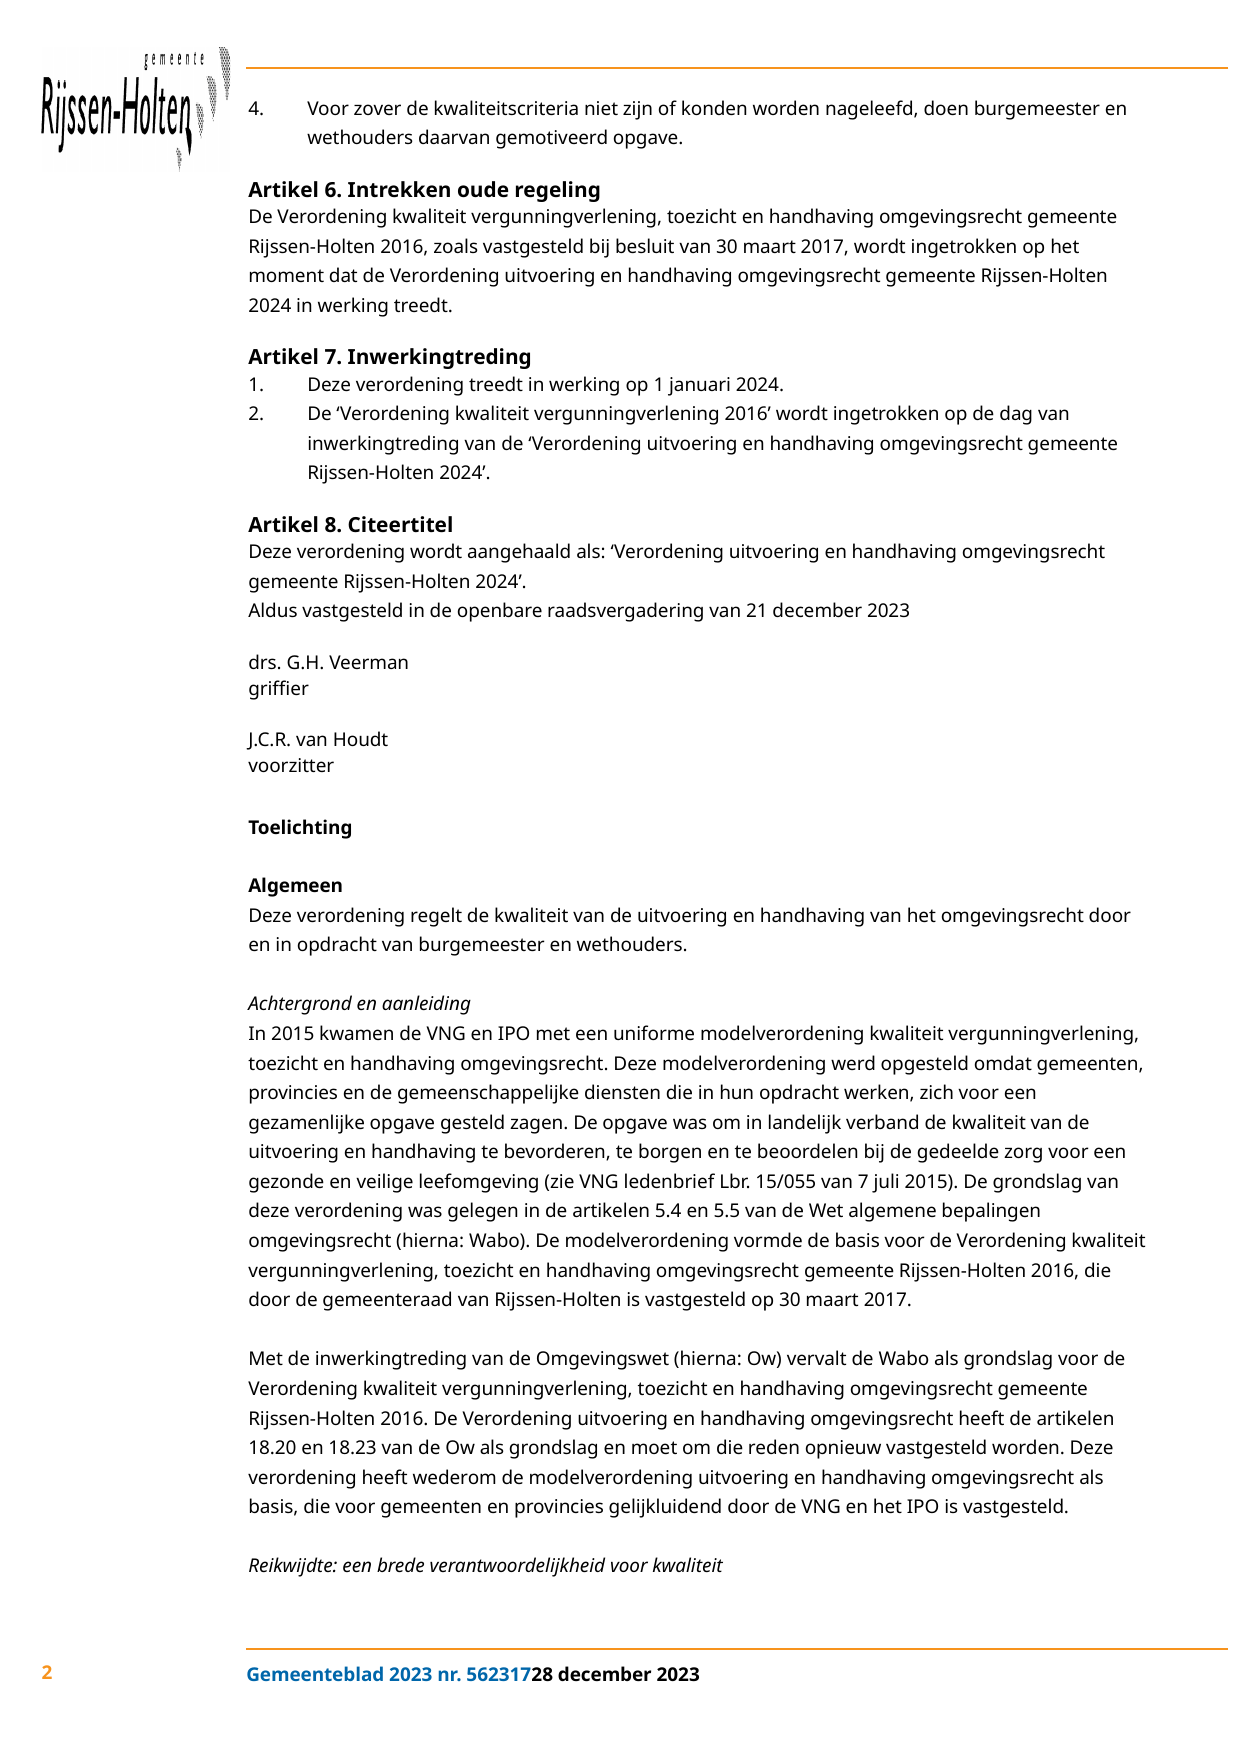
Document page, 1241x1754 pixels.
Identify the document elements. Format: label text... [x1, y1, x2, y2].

text J.C.R. van Houdt [248, 726, 1152, 752]
text Achtergrond en aanleiding [248, 991, 1152, 1016]
text Met de inwerkingtreding van de Omgevingswet (hierna: Ow) vervalt de Wabo als grondslag voor de Verordening kwaliteit vergunningverlening, toezicht en handhaving omgevingsrecht gemeente Rijssen-Holten 2016. De Verordening uitvoering en handhaving omgevingsrecht heeft de artikelen 18.20 en 18.23 van de Ow als grondslag en moet om die reden opnieuw vastgesteld worden. Deze verordening heeft wederom de modelverordening uitvoering en handhaving omgevingsrecht als basis, die voor gemeenten en provincies gelijkluidend door de VNG en het IPO is vastgesteld. [248, 1346, 1152, 1519]
text voorzitter [248, 752, 1152, 778]
text Reikwijdte: een brede verantwoordelijkheid voor kwaliteit [248, 1553, 1152, 1578]
text In 2015 kwamen de VNG en IPO met een uniforme modelverordening kwaliteit vergunningverlening, toezicht en handhaving omgevingsrecht. Deze modelverordening werd opgesteld omdat gemeenten, provincies en de gemeenschappelijke diensten die in hun opdracht werken, zich voor een gezamenlijke opgave gesteld zagen. De opgave was om in landelijk verband de kwaliteit van de uitvoering en handhaving te bevorderen, te borgen en te beoordelen bij de gedeelde zorg voor een gezonde en veilige leefomgeving (zie VNG ledenbrief Lbr. 15/055 van 7 juli 2015). De grondslag van deze verordening was gelegen in de artikelen 5.4 en 5.5 van de Wet algemene bepalingen omgevingsrecht (hierna: Wabo). De modelverordening vormde de basis voor de Verordening kwaliteit vergunningverlening, toezicht en handhaving omgevingsrecht gemeente Rijssen-Holten 2016, die door de gemeenteraad van Rijssen-Holten is vastgesteld op 30 maart 2017. [248, 1020, 1152, 1312]
text drs. G.H. Veerman [248, 649, 1152, 675]
text griffier [248, 675, 1152, 701]
text Algemeen [248, 872, 1152, 898]
list Voor zover de kwaliteitscriteria niet zijn of konden worden nageleefd, doen burgemeester en wethouders daarvan gemotiveerd opgave. [248, 95, 1152, 150]
list Deze verordening treedt in werking op 1 januari 2024. [248, 371, 1152, 397]
text Artikel 8. Citeertitel [248, 510, 1152, 538]
picture [41, 47, 231, 172]
text Deze verordening wordt aangehaald als: ‘Verordening uitvoering en handhaving omgevingsrecht gemeente Rijssen-Holten 2024’. [248, 538, 1152, 594]
text Artikel 7. Inwerkingtreding [248, 342, 1152, 371]
text De Verordening kwaliteit vergunningverlening, toezicht en handhaving omgevingsrecht gemeente Rijssen-Holten 2016, zoals vastgesteld bij besluit van 30 maart 2017, wordt ingetrokken op het moment dat de Verordening uitvoering en handhaving omgevingsrecht gemeente Rijssen-Holten 2024 in werking treedt. [248, 203, 1152, 318]
text Toelichting [248, 803, 1152, 843]
list De ‘Verordening kwaliteit vergunningverlening 2016’ wordt ingetrokken op de dag van inwerkingtreding van de ‘Verordening uitvoering en handhaving omgevingsrecht gemeente Rijssen-Holten 2024’. [248, 400, 1152, 485]
text Aldus vastgesteld in de openbare raadsvergadering van 21 december 2023 [248, 598, 1152, 623]
text Artikel 6. Intrekken oude regeling [248, 175, 1152, 203]
text Deze verordening regelt de kwaliteit van de uitvoering en handhaving van het omgevingsrecht door en in opdracht van burgemeester en wethouders. [248, 902, 1152, 957]
